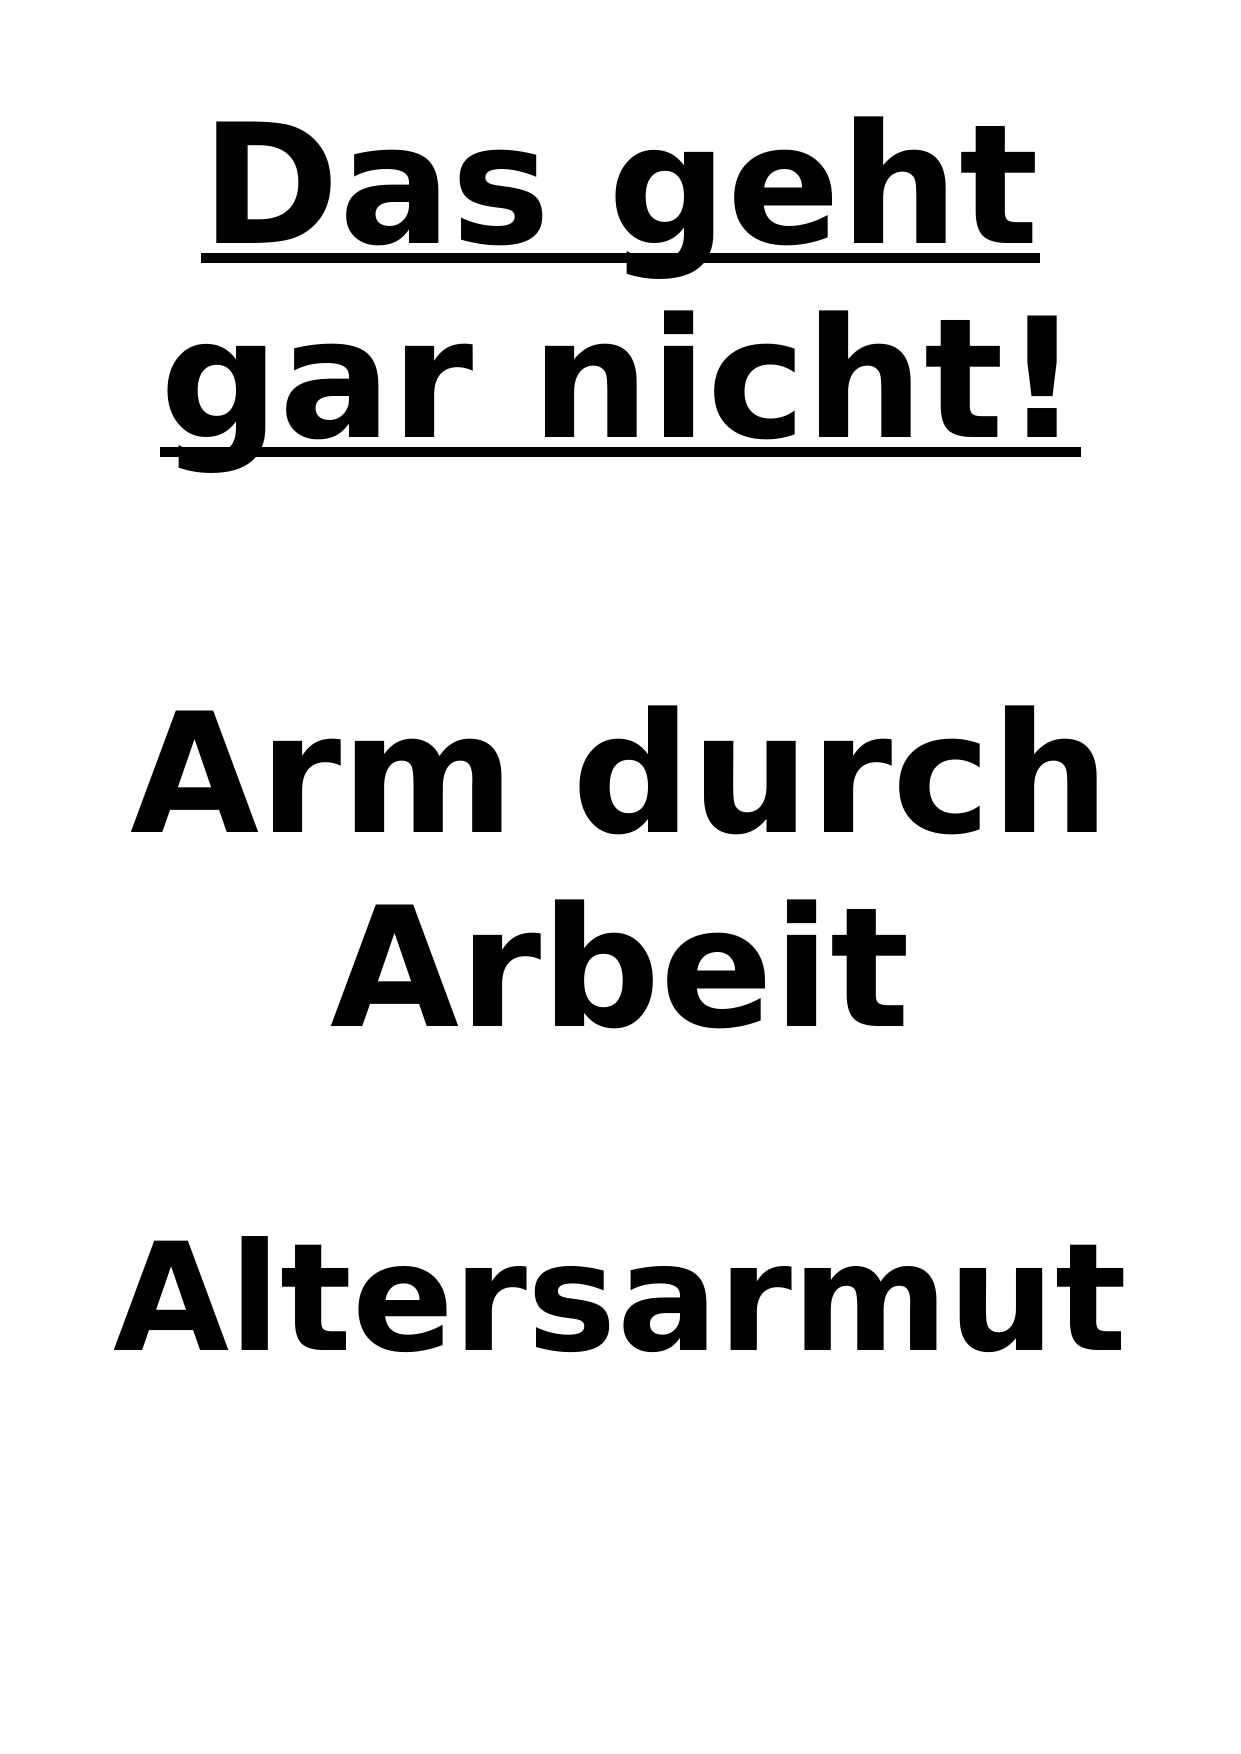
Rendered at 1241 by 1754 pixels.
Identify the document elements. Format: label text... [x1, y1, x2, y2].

text Arm durch Arbeit [88, 678, 1152, 1066]
text Das geht gar nicht! [88, 88, 1152, 477]
text Altersarmut [88, 1212, 1152, 1386]
